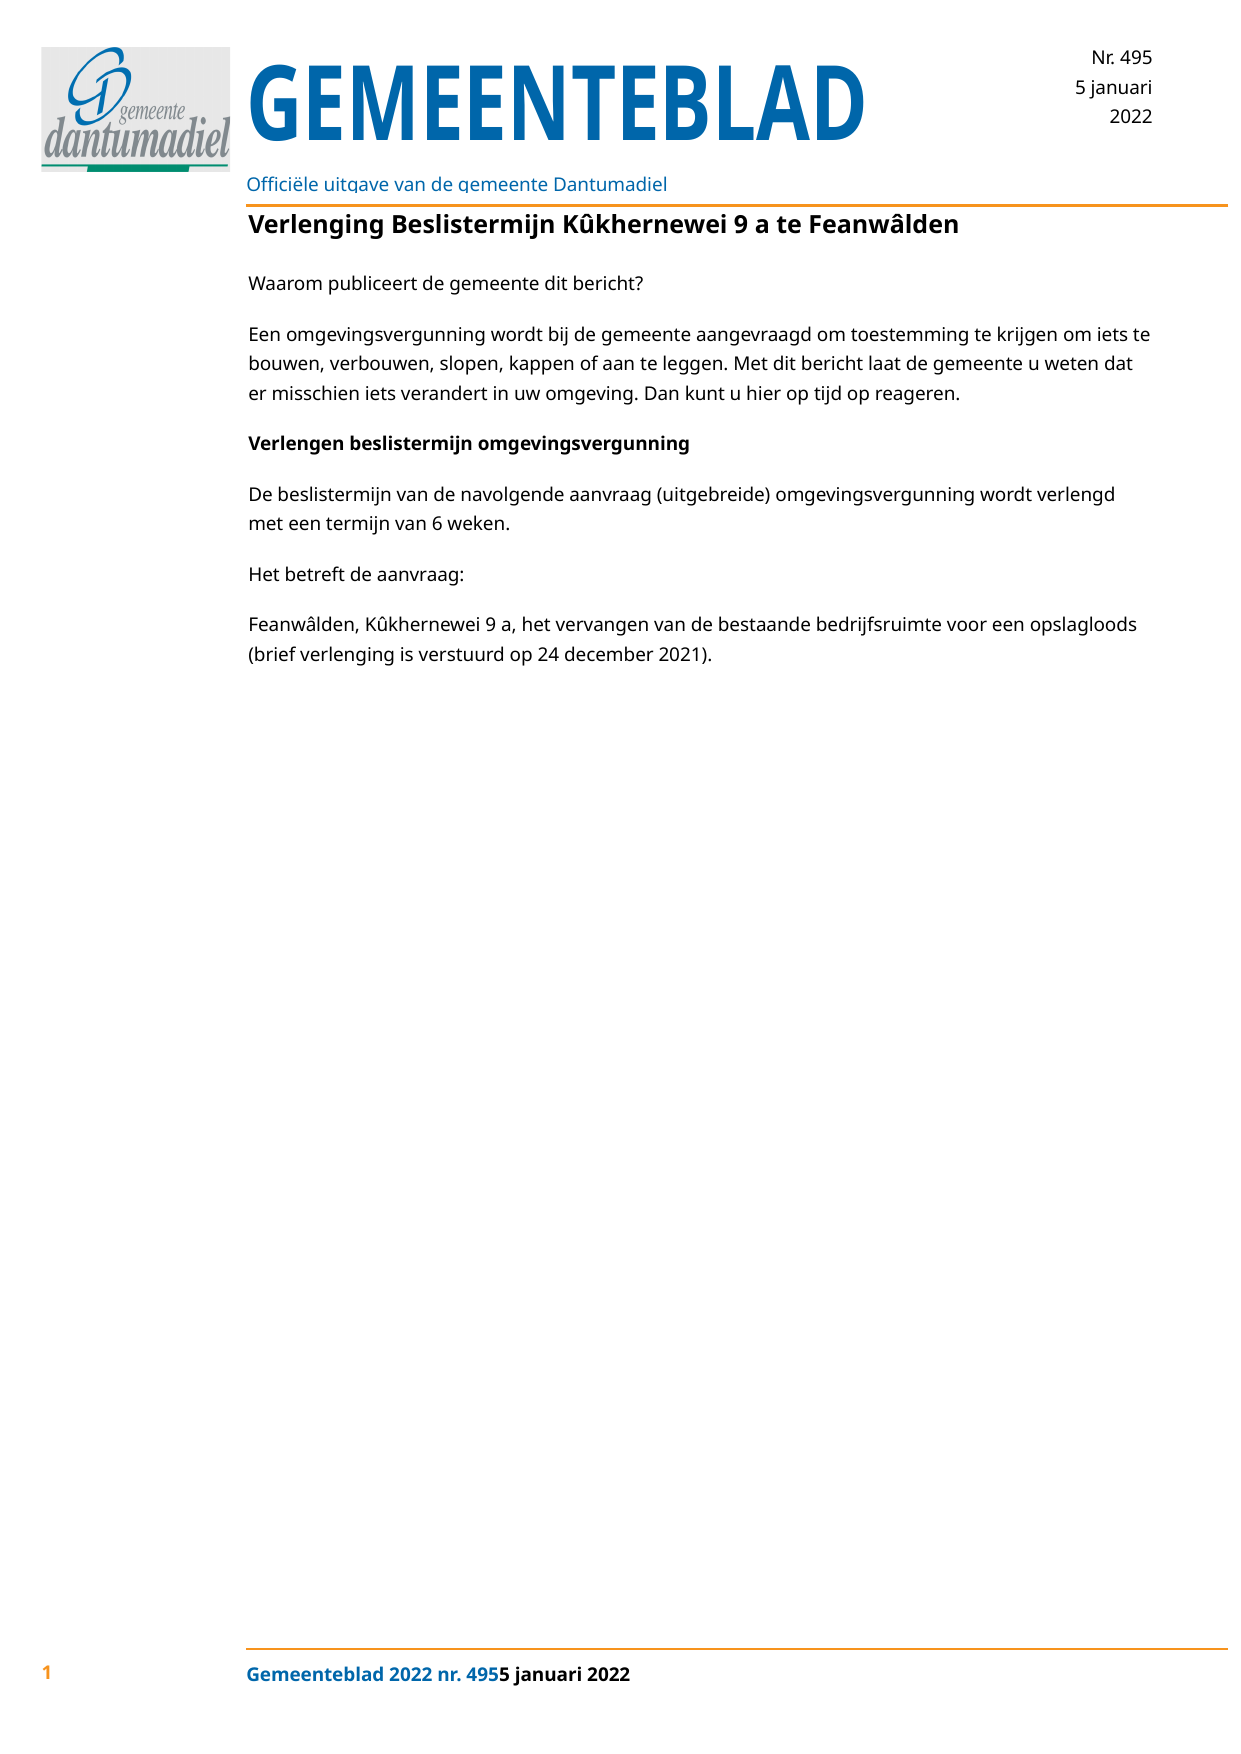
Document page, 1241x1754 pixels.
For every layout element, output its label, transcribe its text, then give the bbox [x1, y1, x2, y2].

text De beslistermijn van de navolgende aanvraag (uitgebreide) omgevingsvergunning wordt verlengd met een termijn van 6 weken. [248, 481, 1152, 536]
text Feanwâlden, Kûkhernewei 9 a, het vervangen van de bestaande bedrijfsruimte voor een opslagloods (brief verlenging is verstuurd op 24 december 2021). [248, 611, 1152, 666]
text Het betreft de aanvraag: [248, 561, 1152, 586]
text Waarom publiceert de gemeente dit bericht? [248, 270, 1152, 296]
picture [41, 47, 231, 172]
text Verlengen beslistermijn omgevingsvergunning [248, 430, 1152, 456]
text Een omgevingsvergunning wordt bij de gemeente aangevraagd om toestemming te krijgen om iets te bouwen, verbouwen, slopen, kappen of aan te leggen. Met dit bericht laat de gemeente u weten dat er misschien iets verandert in uw omgeving. Dan kunt u hier op tijd op reageren. [248, 321, 1152, 406]
text Verlenging Beslistermijn Kûkhernewei 9 a te Feanwâlden [248, 207, 1152, 241]
